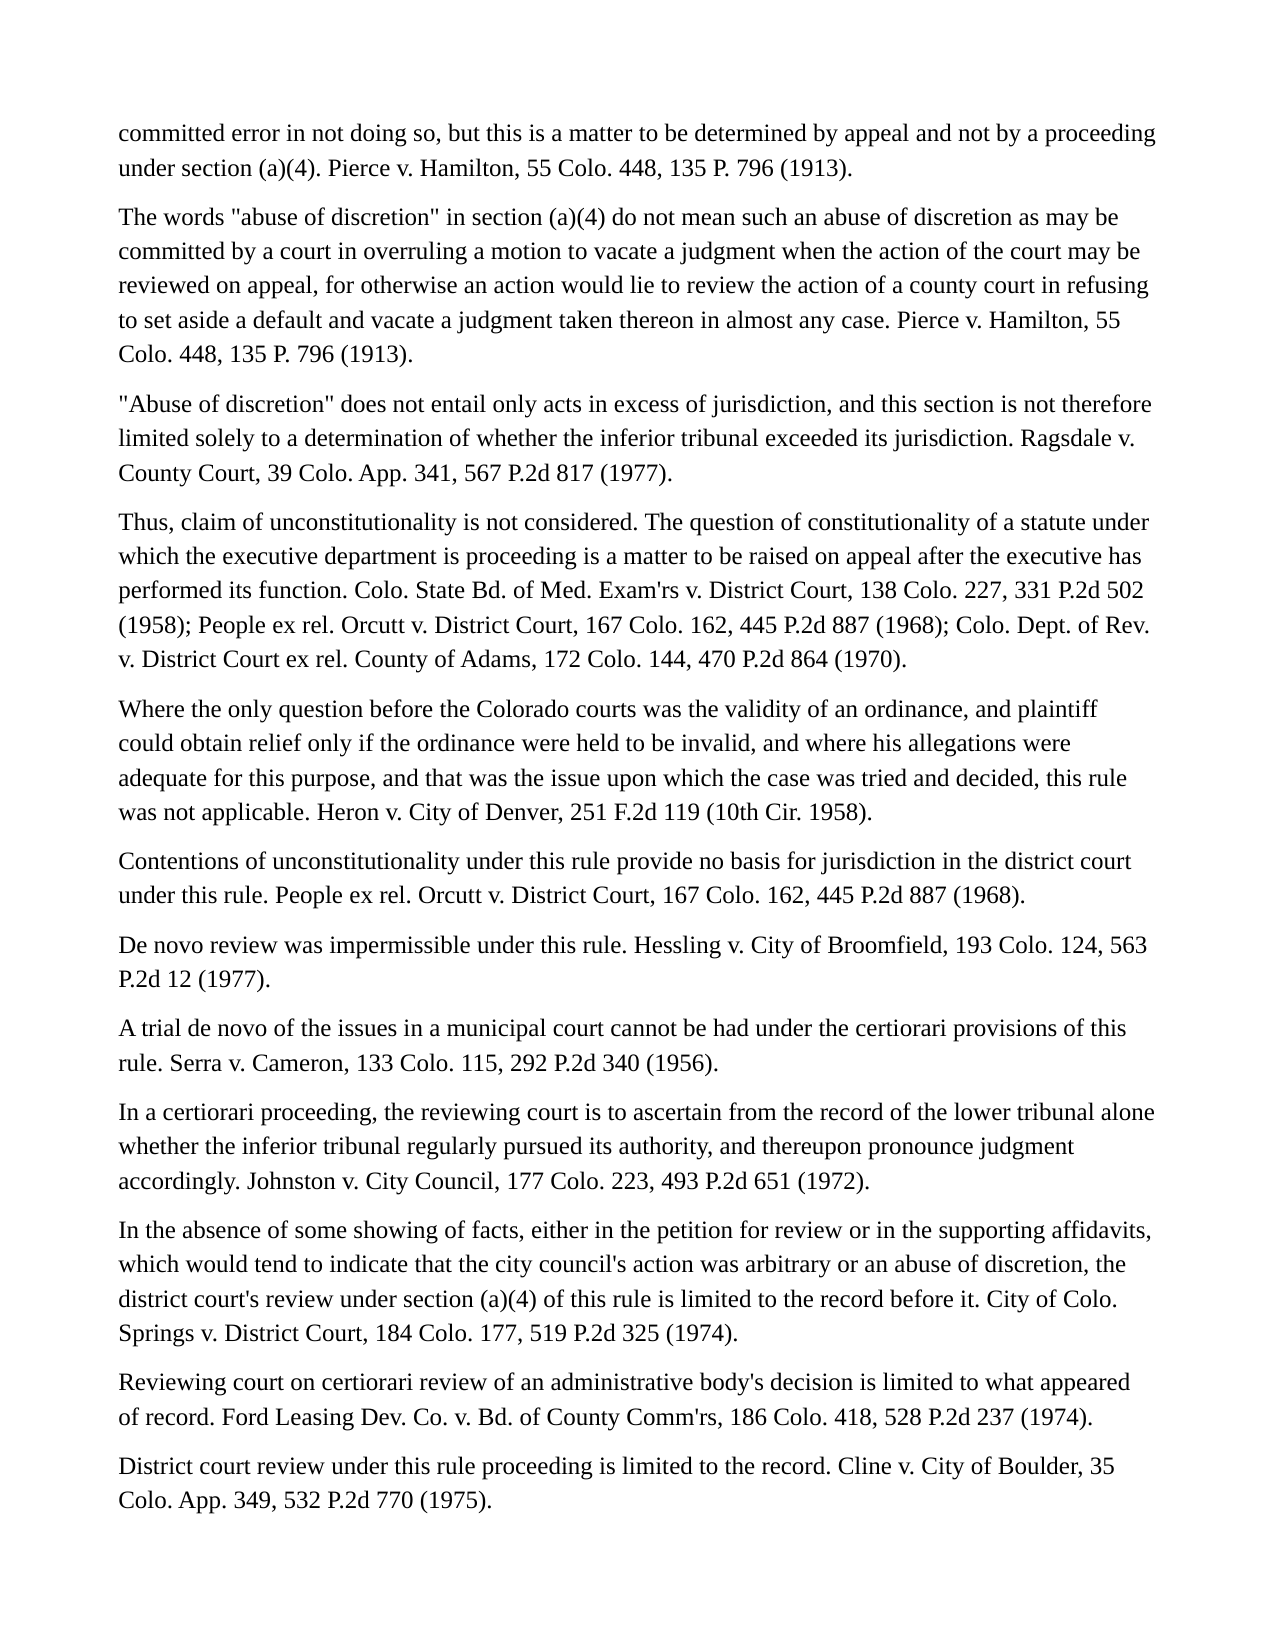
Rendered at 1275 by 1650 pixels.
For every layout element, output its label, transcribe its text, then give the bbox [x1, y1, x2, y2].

text De novo review was impermissible under this rule. Hessling v. City of Broomfield, 193 Colo. 124, 563 P.2d 12 (1977). [118, 930, 1157, 993]
text Where the only question before the Colorado courts was the validity of an ordinance, and plaintiff could obtain relief only if the ordinance were held to be invalid, and where his allegations were adequate for this purpose, and that was the issue upon which the case was tried and decided, this rule was not applicable. Heron v. City of Denver, 251 F.2d 119 (10th Cir. 1958). [118, 694, 1157, 826]
text Contentions of unconstitutionality under this rule provide no basis for jurisdiction in the district court under this rule. People ex rel. Orcutt v. District Court, 167 Colo. 162, 445 P.2d 887 (1968). [118, 846, 1157, 909]
text In a certiorari proceeding, the reviewing court is to ascertain from the record of the lower tribunal alone whether the inferior tribunal regularly pursued its authority, and thereupon pronounce judgment accordingly. Johnston v. City Council, 177 Colo. 223, 493 P.2d 651 (1972). [118, 1097, 1157, 1194]
text District court review under this rule proceeding is limited to the record. Cline v. City of Boulder, 35 Colo. App. 349, 532 P.2d 770 (1975). [118, 1451, 1157, 1514]
text Reviewing court on certiorari review of an administrative body's decision is limited to what appeared of record. Ford Leasing Dev. Co. v. Bd. of County Comm'rs, 186 Colo. 418, 528 P.2d 237 (1974). [118, 1367, 1157, 1431]
text The words "abuse of discretion" in section (a)(4) do not mean such an abuse of discretion as may be committed by a court in overruling a motion to vacate a judgment when the action of the court may be reviewed on appeal, for otherwise an action would lie to review the action of a county court in refusing to set aside a default and vacate a judgment taken thereon in almost any case. Pierce v. Hamilton, 55 Colo. 448, 135 P. 796 (1913). [118, 202, 1157, 368]
text committed error in not doing so, but this is a matter to be determined by appeal and not by a proceeding under section (a)(4). Pierce v. Hamilton, 55 Colo. 448, 135 P. 796 (1913). [118, 118, 1157, 181]
text Thus, claim of unconstitutionality is not considered. The question of constitutionality of a statute under which the executive department is proceeding is a matter to be raised on appeal after the executive has performed its function. Colo. State Bd. of Med. Exam'rs v. District Court, 138 Colo. 227, 331 P.2d 502 (1958); People ex rel. Orcutt v. District Court, 167 Colo. 162, 445 P.2d 887 (1968); Colo. Dept. of Rev. v. District Court ex rel. County of Adams, 172 Colo. 144, 470 P.2d 864 (1970). [118, 507, 1157, 673]
text A trial de novo of the issues in a municipal court cannot be had under the certiorari provisions of this rule. Serra v. Cameron, 133 Colo. 115, 292 P.2d 340 (1956). [118, 1013, 1157, 1076]
text "Abuse of discretion" does not entail only acts in excess of jurisdiction, and this section is not therefore limited solely to a determination of whether the inferior tribunal exceeded its jurisdiction. Ragsdale v. County Court, 39 Colo. App. 341, 567 P.2d 817 (1977). [118, 389, 1157, 486]
text In the absence of some showing of facts, either in the petition for review or in the supporting affidavits, which would tend to indicate that the city council's action was arbitrary or an abuse of discretion, the district court's review under section (a)(4) of this rule is limited to the record before it. City of Colo. Springs v. District Court, 184 Colo. 177, 519 P.2d 325 (1974). [118, 1215, 1157, 1347]
